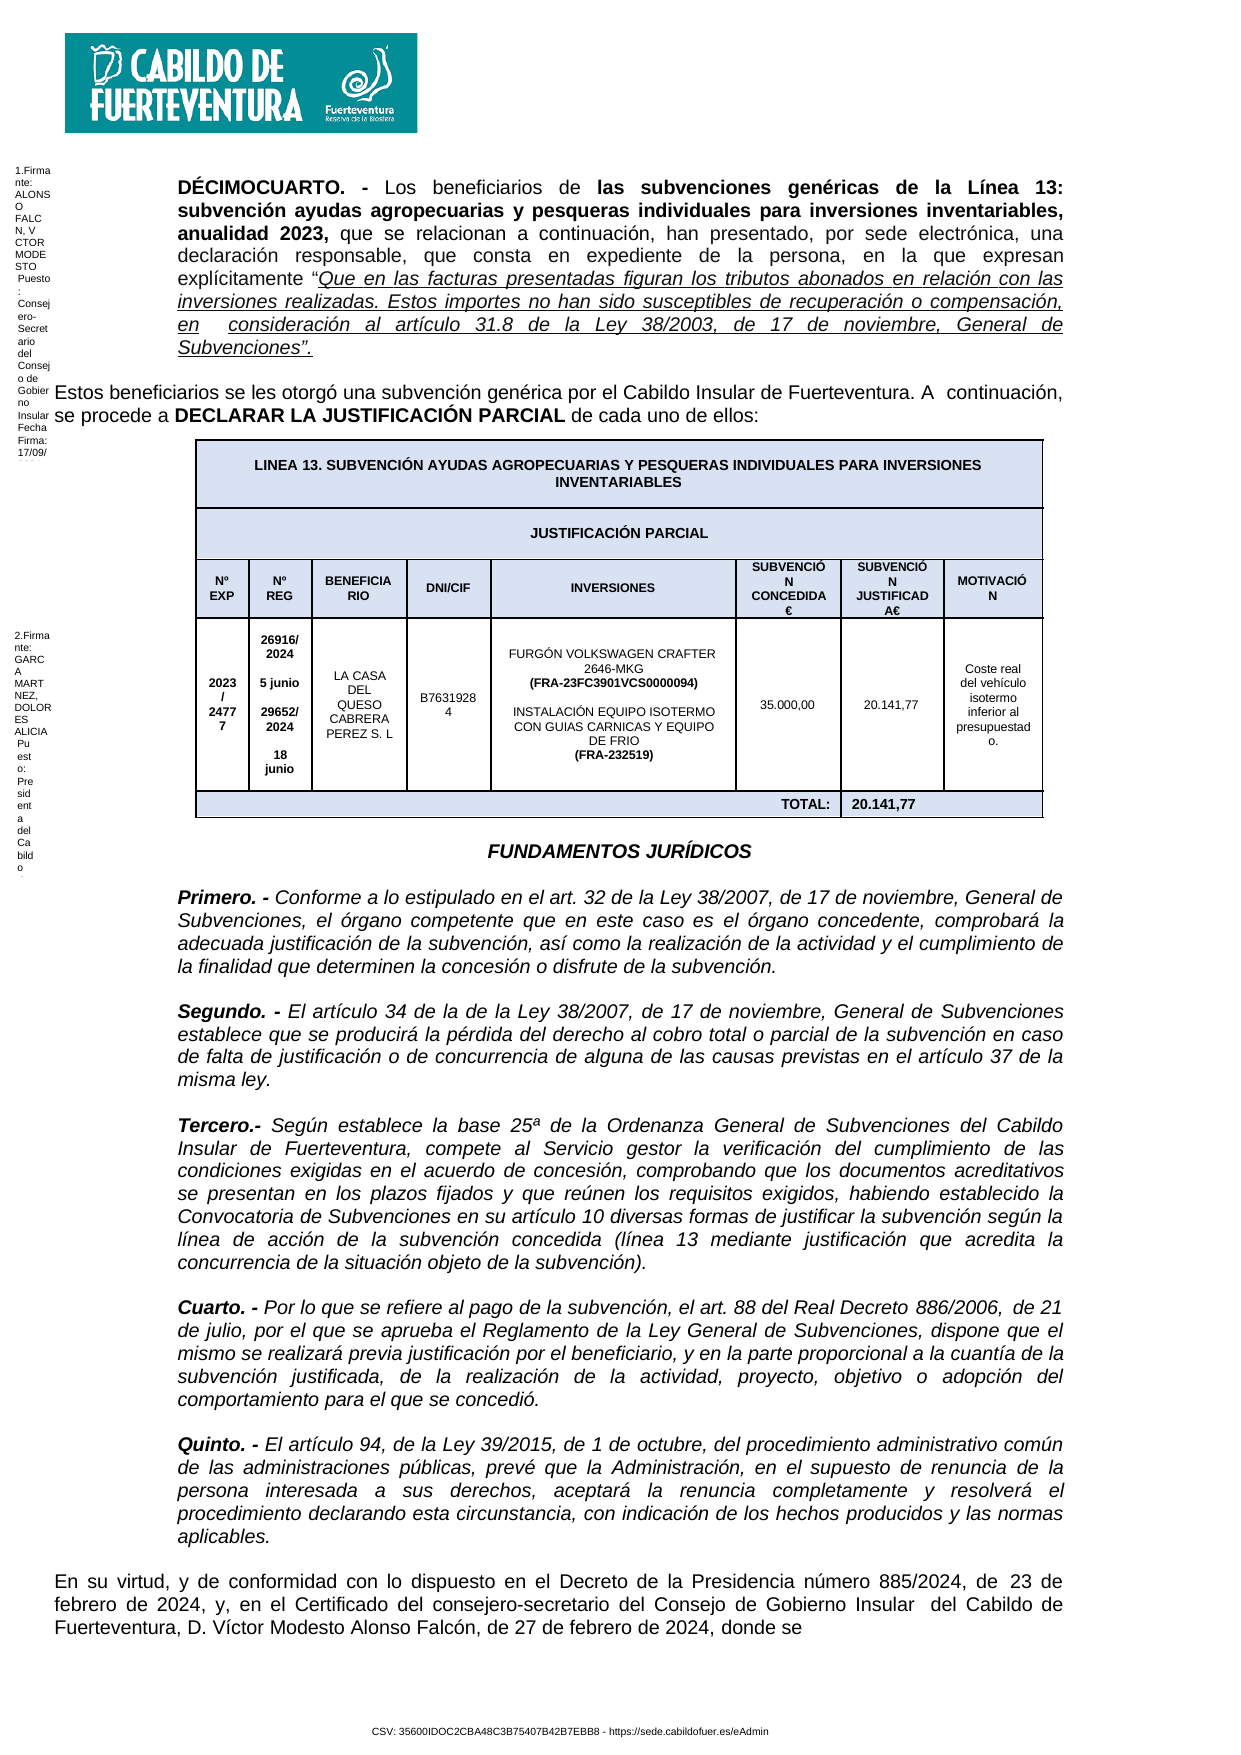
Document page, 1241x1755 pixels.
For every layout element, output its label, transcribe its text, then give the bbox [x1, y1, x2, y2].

table_cell FURGÓN VOLKSWAGEN CRAFTER [492, 619, 735, 661]
text Puesto: Presidenta del Cabildo de Fuerteventura Fecha Firma: 17/09/2024 14:01:22 [17, 738, 34, 877]
text Puesto: Consejero-Secretario del Consejo de Gobierno Insular Fecha Firma: 17/09/2024 11:50:01 [18, 273, 51, 461]
table_cell 2646-MKG (FRA-23FC3901VCS0000094) INSTALACIÓN EQUIPO ISOTERMO CON GUIAS CARNICAS Y EQUIPO DE FRIO [492, 661, 735, 747]
table_cell INVERSIONES [492, 560, 735, 617]
table_cell BENEFICIA RIO [313, 560, 406, 617]
table_cell JUSTIFICACIÓN PARCIAL [197, 509, 1042, 558]
table_cell 20.141,77 [842, 792, 1042, 816]
table_cell junio [250, 761, 311, 790]
table_cell 18 [250, 747, 311, 761]
table_cell 5 junio 29652/ 2024 [250, 661, 311, 747]
text Cuarto. - Por lo que se refiere al pago de la subvención, el art. 88 del Real Decreto 886/2006, de 21 de julio, por el que se aprueba el Reglamento de la Ley General de Subvenciones, dispone que el mismo se realizará previa justificación por el beneficiario, y en la parte proporcional a la cuantía de la subvención justificada, de la realización de la actividad, proyecto, objetivo o adopción del comportamiento para el que se concedió. [177, 1296, 1064, 1411]
table_cell TOTAL: [197, 792, 840, 816]
table_cell Coste real del vehículo isotermo inferior al presupuestad o. [945, 619, 1042, 790]
table_cell 2023 / 2477 7 [197, 619, 248, 790]
text DÉCIMOCUARTO. - Los beneficiarios de las subvenciones genéricas de la Línea 13: subvención ayudas agropecuarias y pesqueras individuales para inversiones inventariables, anualidad 2023, que se relacionan a continuación, han presentado, por sede electrónica, una declaración responsable, que consta en expediente de la persona, en la que expresan explícitamente “Que en las facturas presentadas figuran los tributos abonados en relación con las inversiones realizadas. Estos importes no han sido susceptibles de recuperación o compensación, en consideración al artículo 31.8 de la Ley 38/2003, de 17 de noviembre, General de Subvenciones”. [177, 176, 1064, 358]
text 2.Firmante: GARC A MART NEZ, DOLORES ALICIA [14, 629, 52, 737]
text En su virtud, y de conformidad con lo dispuesto en el Decreto de la Presidencia número 885/2024, de 23 de febrero de 2024, y, en el Certificado del consejero-secretario del Consejo de Gobierno Insular del Cabildo de Fuerteventura, D. Víctor Modesto Alonso Falcón, de 27 de febrero de 2024, donde se [54, 1570, 1064, 1639]
text Primero. - Conforme a lo estipulado en el art. 32 de la Ley 38/2007, de 17 de noviembre, General de Subvenciones, el órgano competente que en este caso es el órgano concedente, comprobará la adecuada justificación de la subvención, así como la realización de la actividad y el cumplimiento de la finalidad que determinen la concesión o disfrute de la subvención. [177, 886, 1064, 977]
table_cell Nº REG [250, 560, 311, 617]
table_cell MOTIVACIÓ N [945, 560, 1042, 617]
table_cell SUBVENCIÓ N CONCEDIDA € [737, 560, 840, 617]
table_cell 26916/ [250, 619, 311, 646]
table_cell Nº EXP [197, 560, 248, 617]
table_header LINEA 13. SUBVENCIÓN AYUDAS AGROPECUARIAS Y PESQUERAS INDIVIDUALES PARA INVERSIONES INVENTARIABLES [197, 441, 1042, 507]
subtitle FUNDAMENTOS JURÍDICOS [474, 840, 767, 863]
table_cell B7631928 4 [408, 619, 490, 790]
text Estos beneficiarios se les otorgó una subvención genérica por el Cabildo Insular de Fuerteventura. A continuación, se procede a DECLARAR LA JUSTIFICACIÓN PARCIAL de cada uno de ellos: [54, 382, 1064, 427]
table_cell 2024 [250, 646, 311, 661]
text Segundo. - El artículo 34 de la de la Ley 38/2007, de 17 de noviembre, General de Subvenciones establece que se producirá la pérdida del derecho al cobro total o parcial de la subvención en caso de falta de justificación o de concurrencia de alguna de las causas previstas en el artículo 37 de la misma ley. [177, 999, 1064, 1091]
table_cell (FRA-232519) [492, 747, 735, 790]
text Tercero.- Según establece la base 25ª de la Ordenanza General de Subvenciones del Cabildo Insular de Fuerteventura, compete al Servicio gestor la verificación del cumplimiento de las condiciones exigidas en el acuerdo de concesión, comprobando que los documentos acreditativos se presentan en los plazos fijados y que reúnen los requisitos exigidos, habiendo establecido la Convocatoria de Subvenciones en su artículo 10 diversas formas de justificar la subvención según la línea de acción de la subvención concedida (línea 13 mediante justificación que acredita la concurrencia de la situación objeto de la subvención). [177, 1113, 1064, 1274]
text 1.Firmante: ALONSO FALC N, V CTOR MODESTO [15, 165, 52, 273]
table_cell SUBVENCIÓ N JUSTIFICAD A€ [842, 560, 943, 617]
table_cell 20.141,77 [842, 619, 943, 790]
table_cell DNI/CIF [408, 560, 490, 617]
text Quinto. - El artículo 94, de la Ley 39/2015, de 1 de octubre, del procedimiento administrativo común de las administraciones públicas, prevé que la Administración, en el supuesto de renuncia de la persona interesada a sus derechos, aceptará la renuncia completamente y resolverá el procedimiento declarando esta circunstancia, con indicación de los hechos producidos y las normas aplicables. [177, 1433, 1064, 1548]
table_cell LA CASA DEL QUESO CABRERA PEREZ S. L [313, 619, 406, 790]
table_cell 35.000,00 [737, 619, 840, 790]
